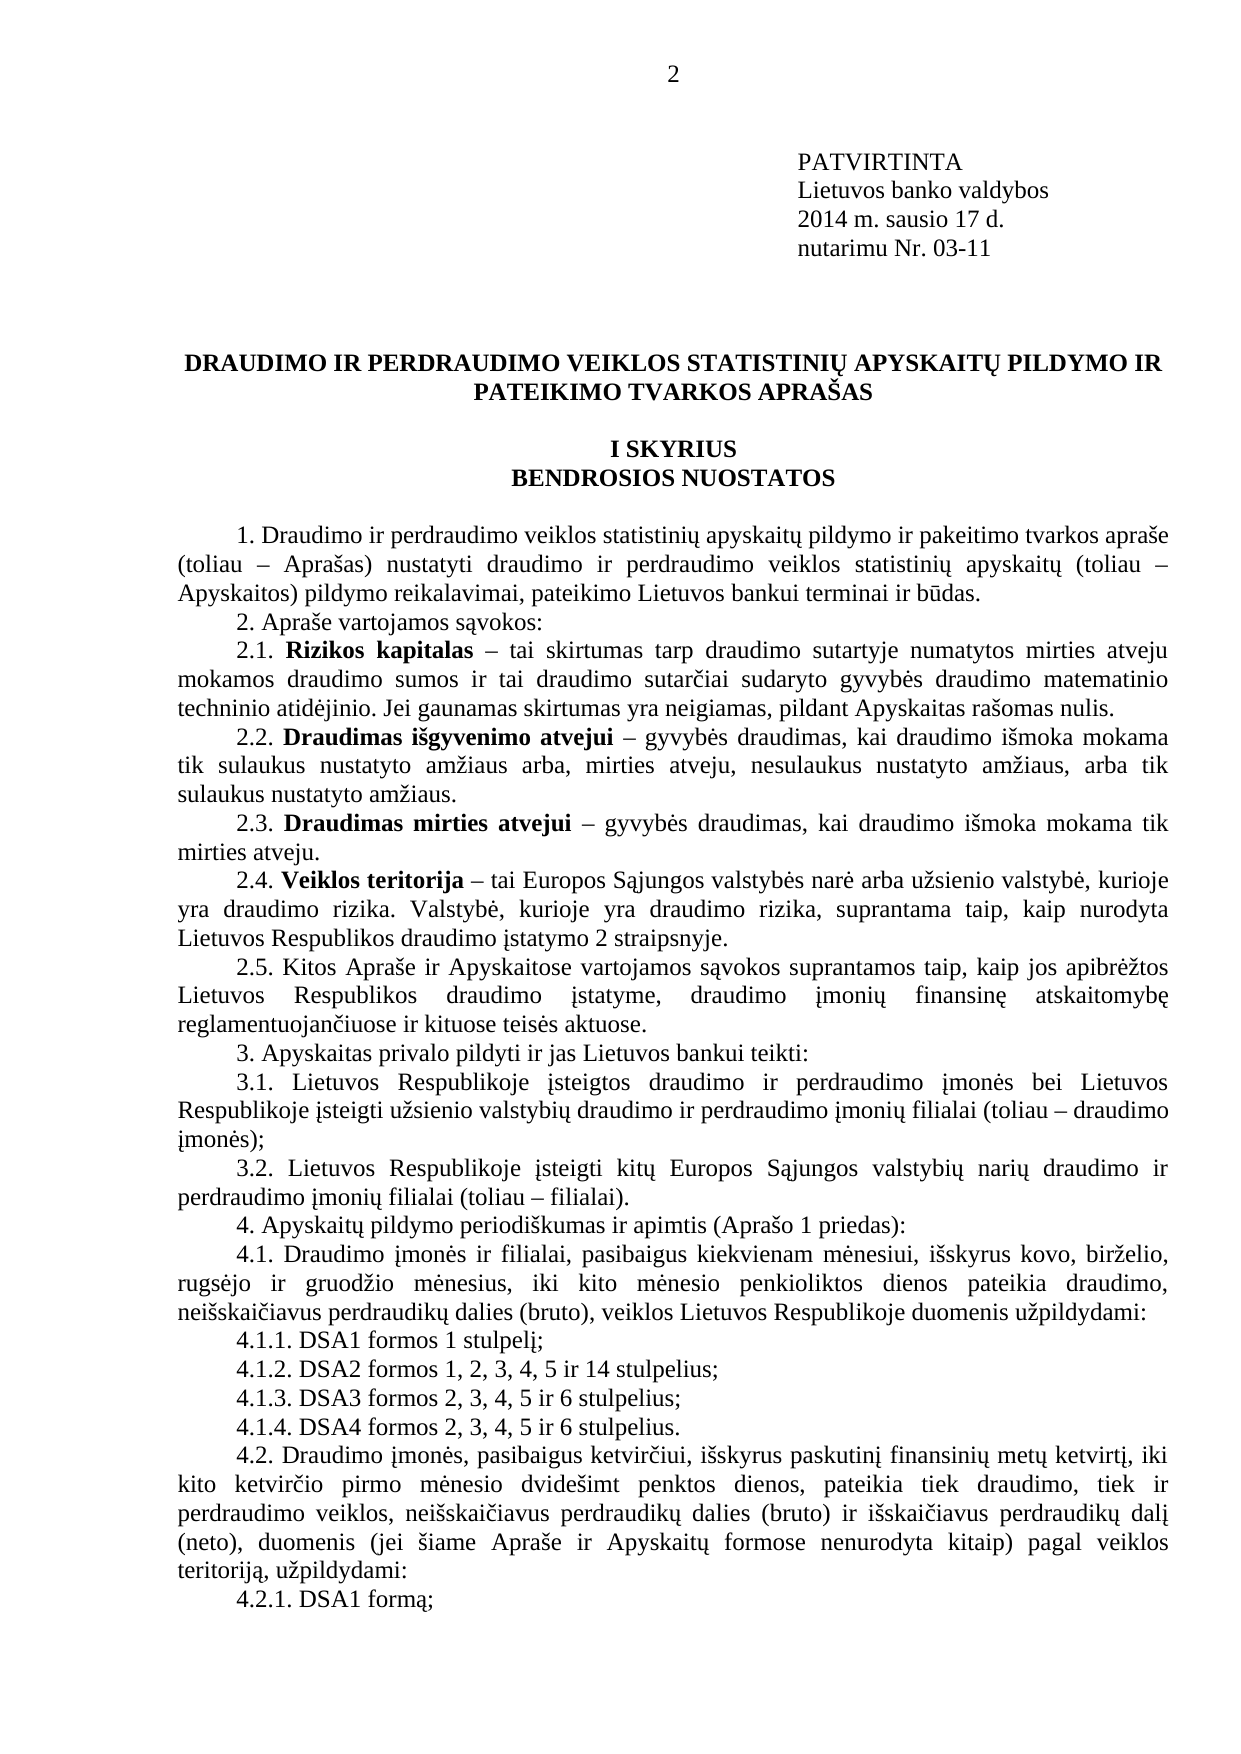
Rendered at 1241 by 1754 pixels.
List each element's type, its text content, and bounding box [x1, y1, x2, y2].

text 3.1. Lietuvos Respublikoje įsteigtos draudimo ir perdraudimo įmonės bei Lietuvos Respublikoje įsteigti užsienio valstybių draudimo ir perdraudimo įmonių filialai (toliau – draudimo įmonės); [177, 1067, 1169, 1153]
text 3. Apyskaitas privalo pildyti ir jas Lietuvos bankui teikti: [177, 1038, 1169, 1067]
text 2. Apraše vartojamos sąvokos: [177, 607, 1169, 636]
text 3.2. Lietuvos Respublikoje įsteigti kitų Europos Sąjungos valstybių narių draudimo ir perdraudimo įmonių filialai (toliau – filialai). [177, 1153, 1169, 1211]
text 4. Apyskaitų pildymo periodiškumas ir apimtis (Aprašo 1 priedas): [177, 1211, 1169, 1239]
text 2.5. Kitos Apraše ir Apyskaitose vartojamos sąvokos suprantamos taip, kaip jos apibrėžtos Lietuvos Respublikos draudimo įstatyme, draudimo įmonių finansinę atskaitomybę reglamentuojančiuose ir kituose teisės aktuose. [177, 952, 1169, 1038]
text 1. Draudimo ir perdraudimo veiklos statistinių apyskaitų pildymo ir pakeitimo tvarkos apraše (toliau – Aprašas) nustatyti draudimo ir perdraudimo veiklos statistinių apyskaitų (toliau – Apyskaitos) pildymo reikalavimai, pateikimo Lietuvos bankui terminai ir būdas. [177, 521, 1169, 607]
text nutarimu Nr. 03-11 [797, 233, 1169, 262]
text 4.1.3. DSA3 formos 2, 3, 4, 5 ir 6 stulpelius; [177, 1383, 1169, 1412]
text PATVIRTINTA [797, 147, 1169, 176]
text Lietuvos banko valdybos [797, 176, 1169, 204]
text I skyrius [177, 434, 1169, 463]
text 4.1.1. DSA1 formos 1 stulpelį; [177, 1326, 1169, 1354]
text 2.1. Rizikos kapitalas – tai skirtumas tarp draudimo sutartyje numatytos mirties atveju mokamos draudimo sumos ir tai draudimo sutarčiai sudaryto gyvybės draudimo matematinio techninio atidėjinio. Jei gaunamas skirtumas yra neigiamas, pildant Apyskaitas rašomas nulis. [177, 636, 1169, 722]
text 4.1.2. DSA2 formos 1, 2, 3, 4, 5 ir 14 stulpelius; [177, 1354, 1169, 1383]
text 2.4. Veiklos teritorija – tai Europos Sąjungos valstybės narė arba užsienio valstybė, kurioje yra draudimo rizika. Valstybė, kurioje yra draudimo rizika, suprantama taip, kaip nurodyta Lietuvos Respublikos draudimo įstatymo 2 straipsnyje. [177, 866, 1169, 952]
text 4.1.4. DSA4 formos 2, 3, 4, 5 ir 6 stulpelius. [177, 1412, 1169, 1441]
text 4.1. Draudimo įmonės ir filialai, pasibaigus kiekvienam mėnesiui, išskyrus kovo, birželio, rugsėjo ir gruodžio mėnesius, iki kito mėnesio penkioliktos dienos pateikia draudimo, neišskaičiavus perdraudikų dalies (bruto), veiklos Lietuvos Respublikoje duomenis užpildydami: [177, 1239, 1169, 1326]
text 4.2. Draudimo įmonės, pasibaigus ketvirčiui, išskyrus paskutinį finansinių metų ketvirtį, iki kito ketvirčio pirmo mėnesio dvidešimt penktos dienos, pateikia tiek draudimo, tiek ir perdraudimo veiklos, neišskaičiavus perdraudikų dalies (bruto) ir išskaičiavus perdraudikų dalį (neto), duomenis (jei šiame Apraše ir Apyskaitų formose nenurodyta kitaip) pagal veiklos teritoriją, užpildydami: [177, 1441, 1169, 1584]
text 2.3. Draudimas mirties atvejui – gyvybės draudimas, kai draudimo išmoka mokama tik mirties atveju. [177, 808, 1169, 866]
text 2014 m. sausio 17 d. [797, 204, 1169, 233]
text BENDROSIOS NUOSTATOS [177, 463, 1169, 492]
text draudimo ir perdraudimo veiklos statistinių apyskaitų pildymo ir pateikimo tvarkOS APRAŠAS [177, 348, 1169, 406]
text 2.2. Draudimas išgyvenimo atvejui – gyvybės draudimas, kai draudimo išmoka mokama tik sulaukus nustatyto amžiaus arba, mirties atveju, nesulaukus nustatyto amžiaus, arba tik sulaukus nustatyto amžiaus. [177, 722, 1169, 808]
text 4.2.1. DSA1 formą; [177, 1584, 1169, 1613]
